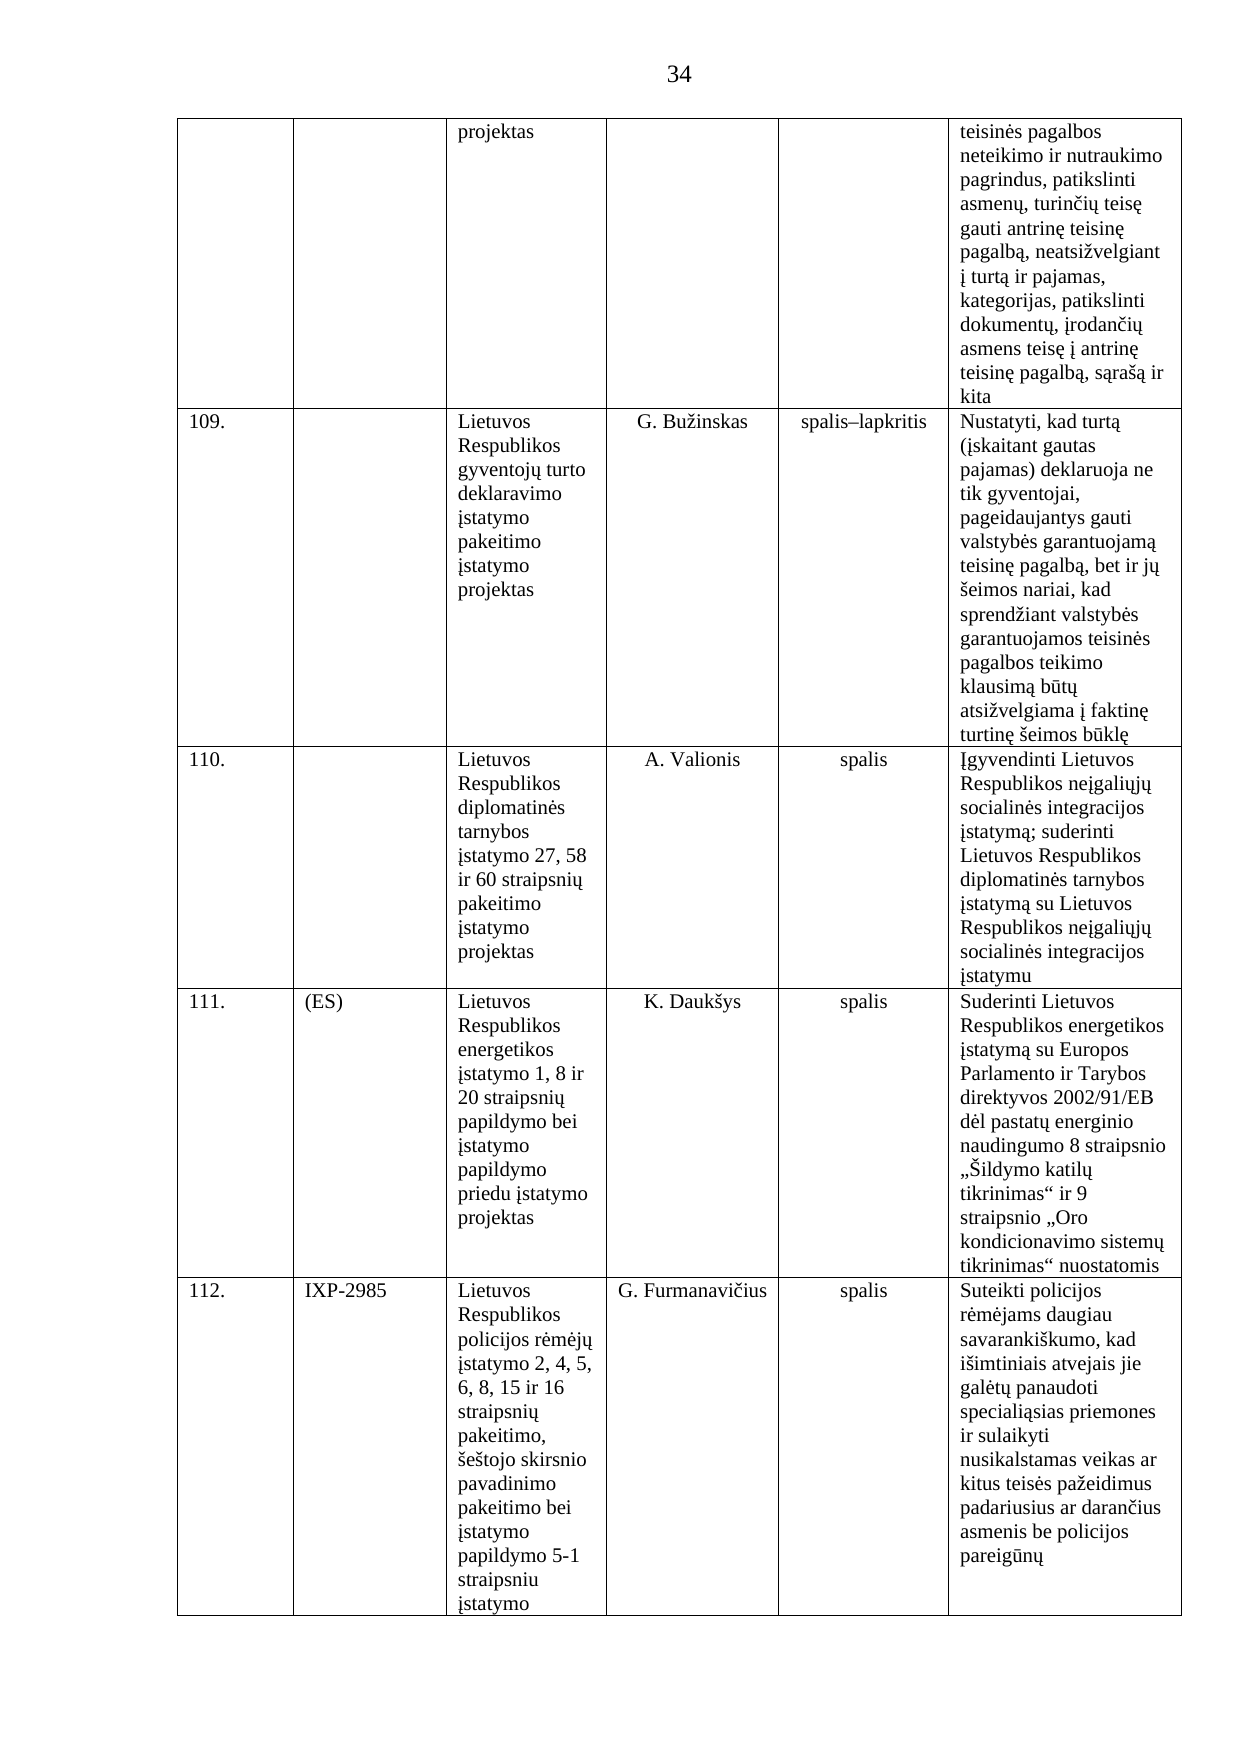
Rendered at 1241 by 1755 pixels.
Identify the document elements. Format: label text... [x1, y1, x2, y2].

table_cell A. Valionis [607, 747, 778, 987]
table_cell K. Daukšys [607, 989, 778, 1277]
table_cell Suderinti Lietuvos Respublikos energetikos įstatymą su Europos Parlamento ir Tarybos direktyvos 2002/91/EB dėl pastatų energinio naudingumo 8 straipsnio „Šildymo katilų tikrinimas“ ir 9 straipsnio „Oro kondicionavimo sistemų tikrinimas“ nuostatomis [949, 989, 1181, 1277]
table_cell projektas [447, 119, 606, 408]
table_cell 110. [178, 747, 293, 987]
table_cell G. Furmanavičius [607, 1278, 778, 1615]
table_cell Įgyvendinti Lietuvos Respublikos neįgaliųjų socialinės integracijos įstatymą; suderinti Lietuvos Respublikos diplomatinės tarnybos įstatymą su Lietuvos Respublikos neįgaliųjų socialinės integracijos įstatymu [949, 747, 1181, 987]
table_cell G. Bužinskas [607, 409, 778, 746]
table_cell Nustatyti, kad turtą (įskaitant gautas pajamas) deklaruoja ne tik gyventojai, pageidaujantys gauti valstybės garantuojamą teisinę pagalbą, bet ir jų šeimos nariai, kad sprendžiant valstybės garantuojamos teisinės pagalbos teikimo klausimą būtų atsižvelgiama į faktinę turtinę šeimos būklę [949, 409, 1181, 746]
table_cell [294, 409, 446, 746]
table_cell spalis [779, 747, 948, 987]
table_cell [294, 119, 446, 408]
table_cell 109. [178, 409, 293, 746]
table_cell Lietuvos Respublikos policijos rėmėjų įstatymo 2, 4, 5, 6, 8, 15 ir 16 straipsnių pakeitimo, šeštojo skirsnio pavadinimo pakeitimo bei įstatymo papildymo 5-1 straipsniu įstatymo [447, 1278, 606, 1615]
table_cell Lietuvos Respublikos diplomatinės tarnybos įstatymo 27, 58 ir 60 straipsnių pakeitimo įstatymo projektas [447, 747, 606, 987]
table_cell spalis [779, 1278, 948, 1615]
table_cell [294, 747, 446, 987]
table_cell [607, 119, 778, 408]
table_cell 111. [178, 989, 293, 1277]
table_cell Suteikti policijos rėmėjams daugiau savarankiškumo, kad išimtiniais atvejais jie galėtų panaudoti specialiąsias priemones ir sulaikyti nusikalstamas veikas ar kitus teisės pažeidimus padariusius ar darančius asmenis be policijos pareigūnų [949, 1278, 1181, 1615]
table_cell [779, 119, 948, 408]
table_cell 112. [178, 1278, 293, 1615]
table_cell IXP-2985 [294, 1278, 446, 1615]
table_cell Lietuvos Respublikos energetikos įstatymo 1, 8 ir 20 straipsnių papildymo bei įstatymo papildymo priedu įstatymo projektas [447, 989, 606, 1277]
table_cell spalis [779, 989, 948, 1277]
table_cell teisinės pagalbos neteikimo ir nutraukimo pagrindus, patikslinti asmenų, turinčių teisę gauti antrinę teisinę pagalbą, neatsižvelgiant į turtą ir pajamas, kategorijas, patikslinti dokumentų, įrodančių asmens teisę į antrinę teisinę pagalbą, sąrašą ir kita [949, 119, 1181, 408]
table_cell [178, 119, 293, 408]
table_cell spalis–lapkritis [779, 409, 948, 746]
table_cell (ES) [294, 989, 446, 1277]
table_cell Lietuvos Respublikos gyventojų turto deklaravimo įstatymo pakeitimo įstatymo projektas [447, 409, 606, 746]
